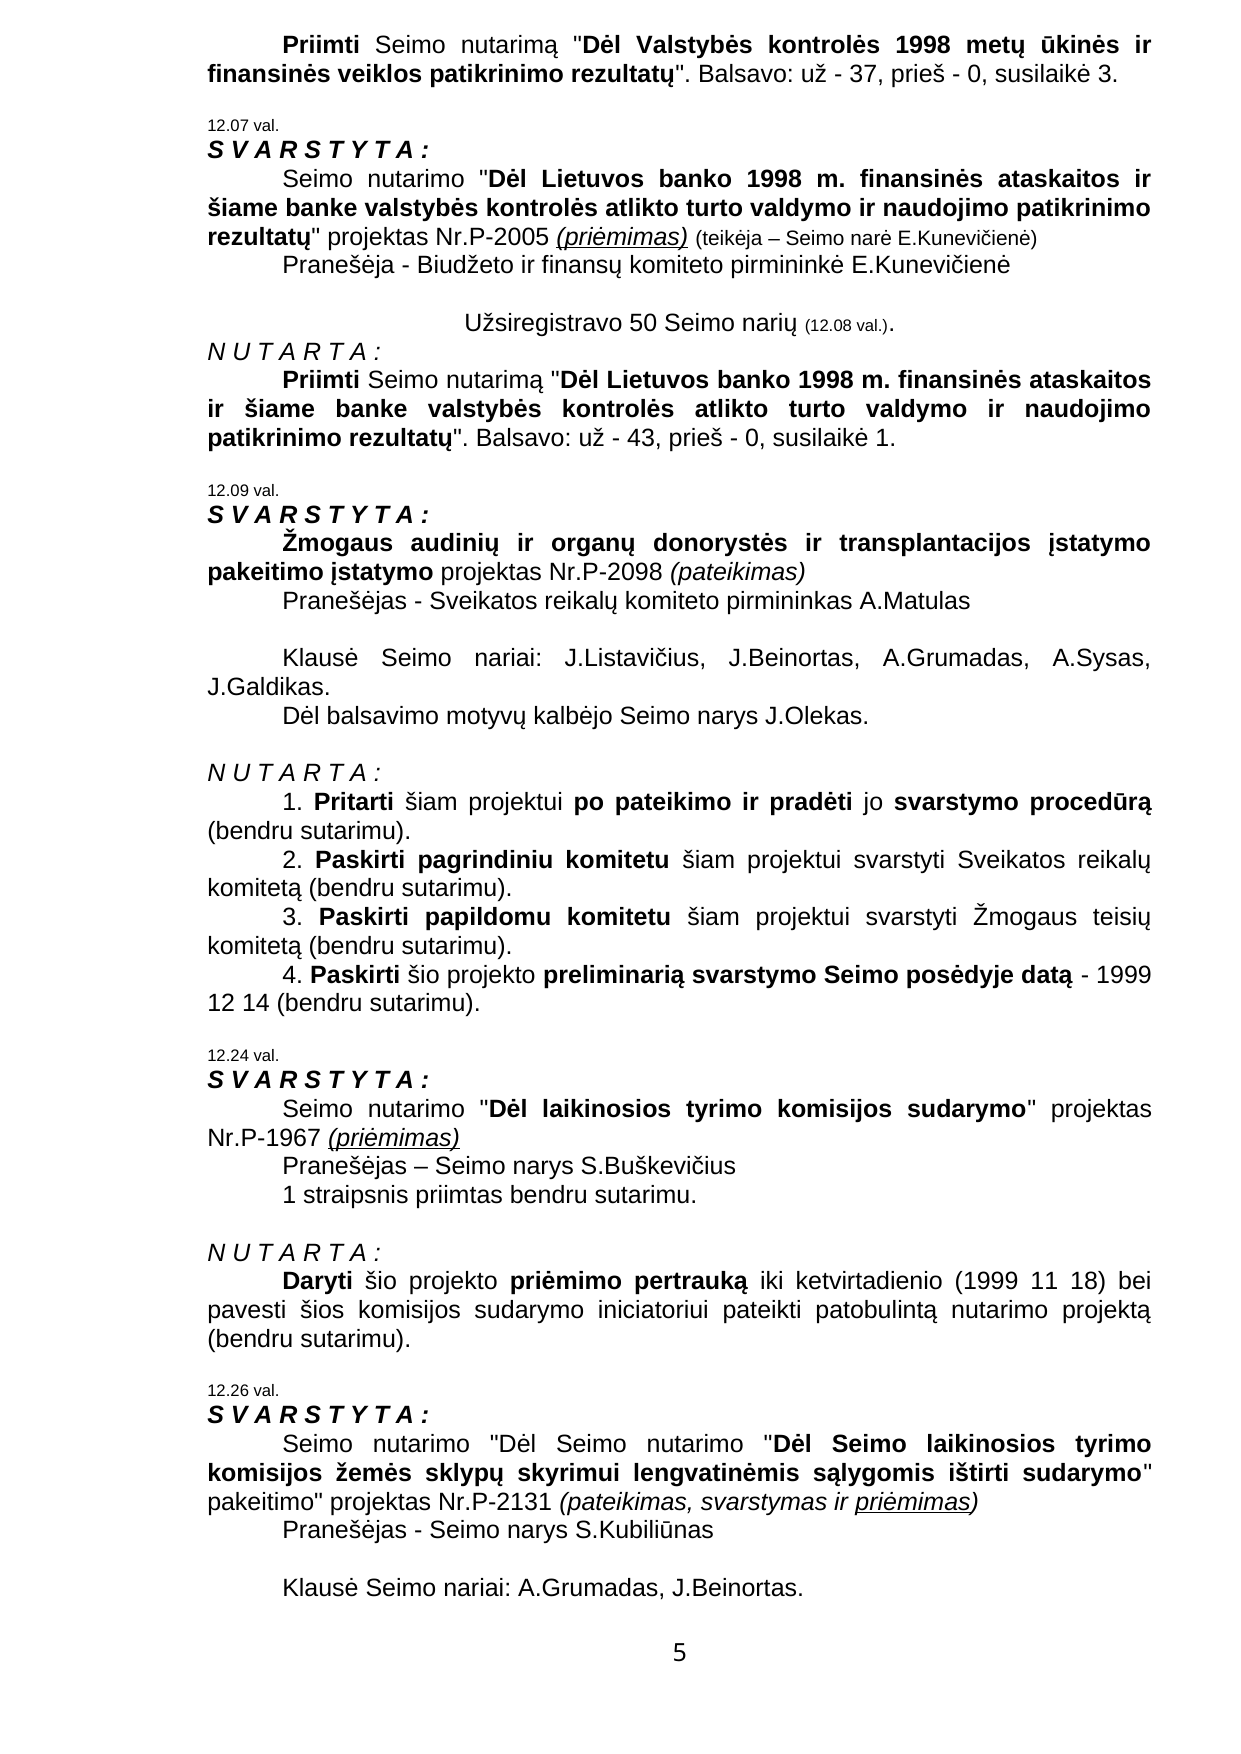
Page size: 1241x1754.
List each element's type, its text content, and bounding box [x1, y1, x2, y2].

text 4. Paskirti šio projekto preliminarią svarstymo Seimo posėdyje datą - 1999 12 14 (bendru sutarimu). [207, 959, 1152, 1017]
text Žmogaus audinių ir organų donorystės ir transplantacijos įstatymo pakeitimo įstatymo projektas Nr.P-2098 (pateikimas) [207, 528, 1152, 586]
text Dėl balsavimo motyvų kalbėjo Seimo narys J.Olekas. [207, 701, 1152, 729]
text Pranešėjas - Sveikatos reikalų komiteto pirmininkas A.Matulas [207, 586, 1152, 614]
text Seimo nutarimo "Dėl Lietuvos banko 1998 m. finansinės ataskaitos ir šiame banke valstybės kontrolės atlikto turto valdymo ir naudojimo patikrinimo rezultatų" projektas Nr.P-2005 (priėmimas) (teikėja – Seimo narė E.Kunevičienė) [207, 164, 1152, 250]
text 12.26 val. [207, 1381, 1152, 1400]
text Užsiregistravo 50 Seimo narių (12.08 val.). [207, 308, 1152, 337]
text Priimti Seimo nutarimą "Dėl Valstybės kontrolės 1998 metų ūkinės ir finansinės veiklos patikrinimo rezultatų". Balsavo: už - 37, prieš - 0, susilaikė 3. [207, 30, 1152, 87]
text Pranešėjas - Seimo narys S.Kubiliūnas [207, 1515, 1152, 1544]
text Daryti šio projekto priėmimo pertrauką iki ketvirtadienio (1999 11 18) bei pavesti šios komisijos sudarymo iniciatoriui pateikti patobulintą nutarimo projektą (bendru sutarimu). [207, 1266, 1152, 1352]
text S V A R S T Y T A : [207, 1400, 1152, 1429]
text Pranešėjas – Seimo narys S.Buškevičius [207, 1151, 1152, 1180]
text S V A R S T Y T A : [207, 499, 1152, 528]
text S V A R S T Y T A : [207, 135, 1152, 164]
text 1 straipsnis priimtas bendru sutarimu. [207, 1180, 1152, 1209]
text Priimti Seimo nutarimą "Dėl Lietuvos banko 1998 m. finansinės ataskaitos ir šiame banke valstybės kontrolės atlikto turto valdymo ir naudojimo patikrinimo rezultatų". Balsavo: už - 43, prieš - 0, susilaikė 1. [207, 365, 1152, 452]
text N U T A R T A : [207, 758, 1152, 787]
text S V A R S T Y T A : [207, 1065, 1152, 1094]
text 1. Pritarti šiam projektui po pateikimo ir pradėti jo svarstymo procedūrą (bendru sutarimu). [207, 787, 1152, 844]
text Klausė Seimo nariai: A.Grumadas, J.Beinortas. [207, 1573, 1152, 1602]
text 12.24 val. [207, 1046, 1152, 1065]
text 2. Paskirti pagrindiniu komitetu šiam projektui svarstyti Sveikatos reikalų komitetą (bendru sutarimu). [207, 844, 1152, 902]
text Seimo nutarimo "Dėl Seimo nutarimo "Dėl Seimo laikinosios tyrimo komisijos žemės sklypų skyrimui lengvatinėmis sąlygomis ištirti sudarymo" pakeitimo" projektas Nr.P-2131 (pateikimas, svarstymas ir priėmimas) [207, 1429, 1152, 1515]
text Seimo nutarimo "Dėl laikinosios tyrimo komisijos sudarymo" projektas Nr.P-1967 (priėmimas) [207, 1094, 1152, 1151]
text N U T A R T A : [207, 337, 1152, 365]
text Klausė Seimo nariai: J.Listavičius, J.Beinortas, A.Grumadas, A.Sysas, J.Galdikas. [207, 643, 1152, 701]
text N U T A R T A : [207, 1237, 1152, 1266]
text 12.09 val. [207, 480, 1152, 499]
text 3. Paskirti papildomu komitetu šiam projektui svarstyti Žmogaus teisių komitetą (bendru sutarimu). [207, 902, 1152, 959]
text Pranešėja - Biudžeto ir finansų komiteto pirmininkė E.Kunevičienė [207, 250, 1152, 279]
text 12.07 val. [207, 116, 1152, 135]
